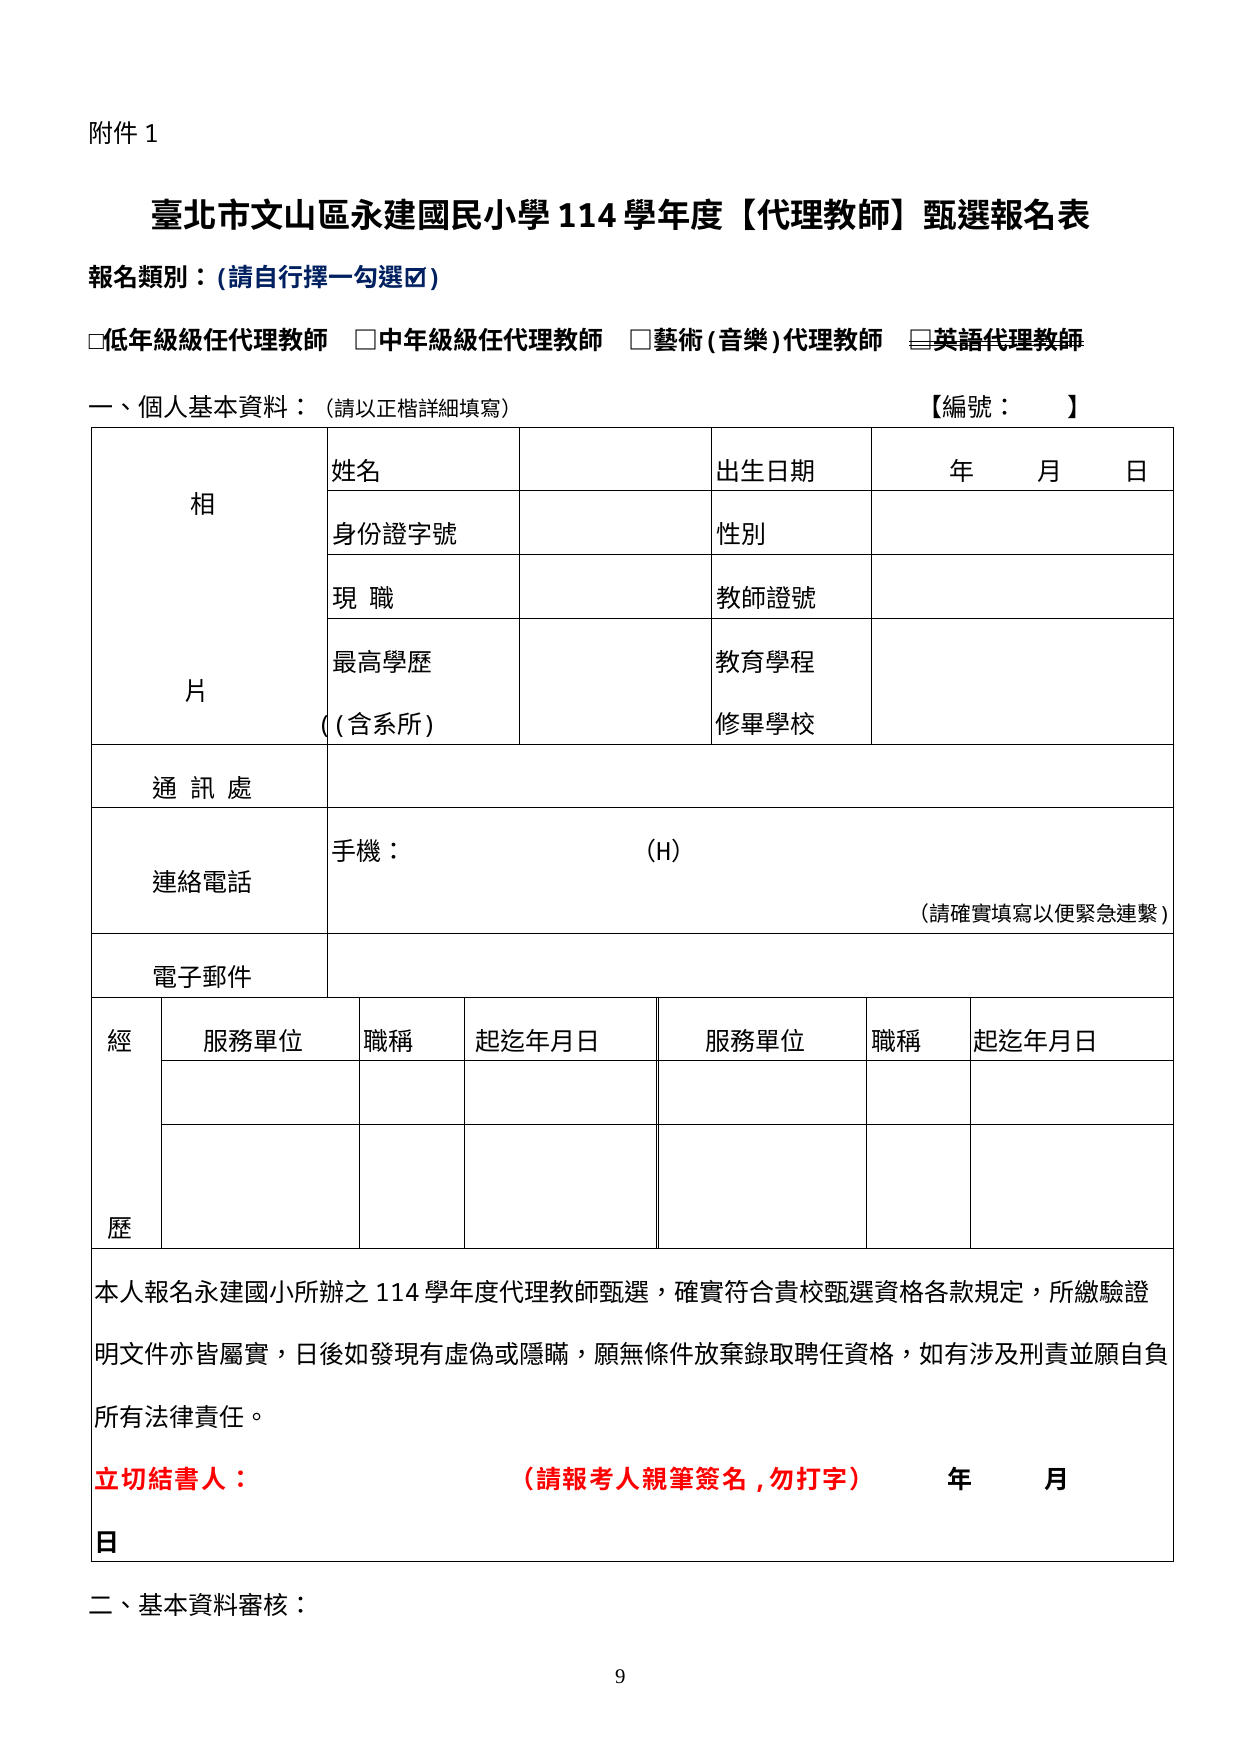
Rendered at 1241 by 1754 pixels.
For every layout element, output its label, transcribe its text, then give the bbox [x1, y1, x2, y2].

table_cell [659, 1061, 866, 1124]
table_header 姓名 [328, 428, 519, 490]
table_header 年 月 日 [872, 428, 1173, 490]
table_cell [520, 555, 711, 617]
table_cell [360, 1125, 464, 1248]
table_cell 本人報名永建國小所辦之114學年度代理教師甄選，確實符合貴校甄選資格各款規定，所繳驗證明文件亦皆屬實，日後如發現有虛偽或隱瞞，願無條件放棄錄取聘任資格，如有涉及刑責並願自負所有法律責任。 立切結書人： （請報考人親筆簽名,勿打字） 年 月 日 [92, 1249, 1173, 1561]
table_cell 最高學歷 ((含系所) [328, 619, 519, 743]
table_cell [162, 1125, 359, 1248]
table_cell 職稱 [360, 998, 464, 1060]
table_cell [659, 1125, 866, 1248]
table_cell [867, 1061, 970, 1124]
text 二、基本資料審核： [89, 1562, 1152, 1625]
table_cell 教師證號 [712, 555, 871, 617]
table_cell 通 訊 處 [92, 745, 327, 807]
table_cell 服務單位 [659, 998, 866, 1060]
text 臺北市文山區永建國民小學114學年度【代理教師】甄選報名表 [89, 172, 1152, 234]
table_header 相 片 [92, 428, 327, 743]
table_cell [872, 491, 1173, 554]
table_cell 經 歷 [92, 998, 161, 1248]
table_cell 教育學程 修畢學校 [712, 619, 871, 743]
table_cell [520, 619, 711, 743]
table_cell 連絡電話 [92, 808, 327, 933]
table_cell 身份證字號 [328, 491, 519, 554]
text 報名類別：(請自行擇一勾選) [89, 234, 1152, 297]
table_cell 起迄年月日 [465, 998, 656, 1060]
table_cell 服務單位 [162, 998, 359, 1060]
table_cell 職稱 [867, 998, 970, 1060]
text 一、個人基本資料：（請以正楷詳細填寫） 【編號： 】 [89, 364, 1152, 427]
table_cell [328, 934, 1173, 997]
table_cell [971, 1061, 1173, 1124]
table_cell [872, 555, 1173, 617]
text 附件1 [89, 90, 1152, 153]
table_cell [867, 1125, 970, 1248]
table_cell 電子郵件 [92, 934, 327, 997]
table_cell [872, 619, 1173, 743]
table_cell 起迄年月日 [971, 998, 1173, 1060]
text □低年級級任代理教師 □中年級級任代理教師 □藝術(音樂)代理教師 □英語代理教師 [89, 297, 1152, 359]
table_header [520, 428, 711, 490]
table_cell [465, 1061, 656, 1124]
table_cell [465, 1125, 656, 1248]
table_header 出生日期 [712, 428, 871, 490]
table_cell [328, 745, 1173, 807]
table_cell [520, 491, 711, 554]
table_cell [162, 1061, 359, 1124]
table_cell [971, 1125, 1173, 1248]
table_cell 現 職 [328, 555, 519, 617]
table_cell 手機： （H） （請確實填寫以便緊急連繫) [328, 808, 1173, 933]
table_cell 性別 [712, 491, 871, 554]
table_cell [360, 1061, 464, 1124]
